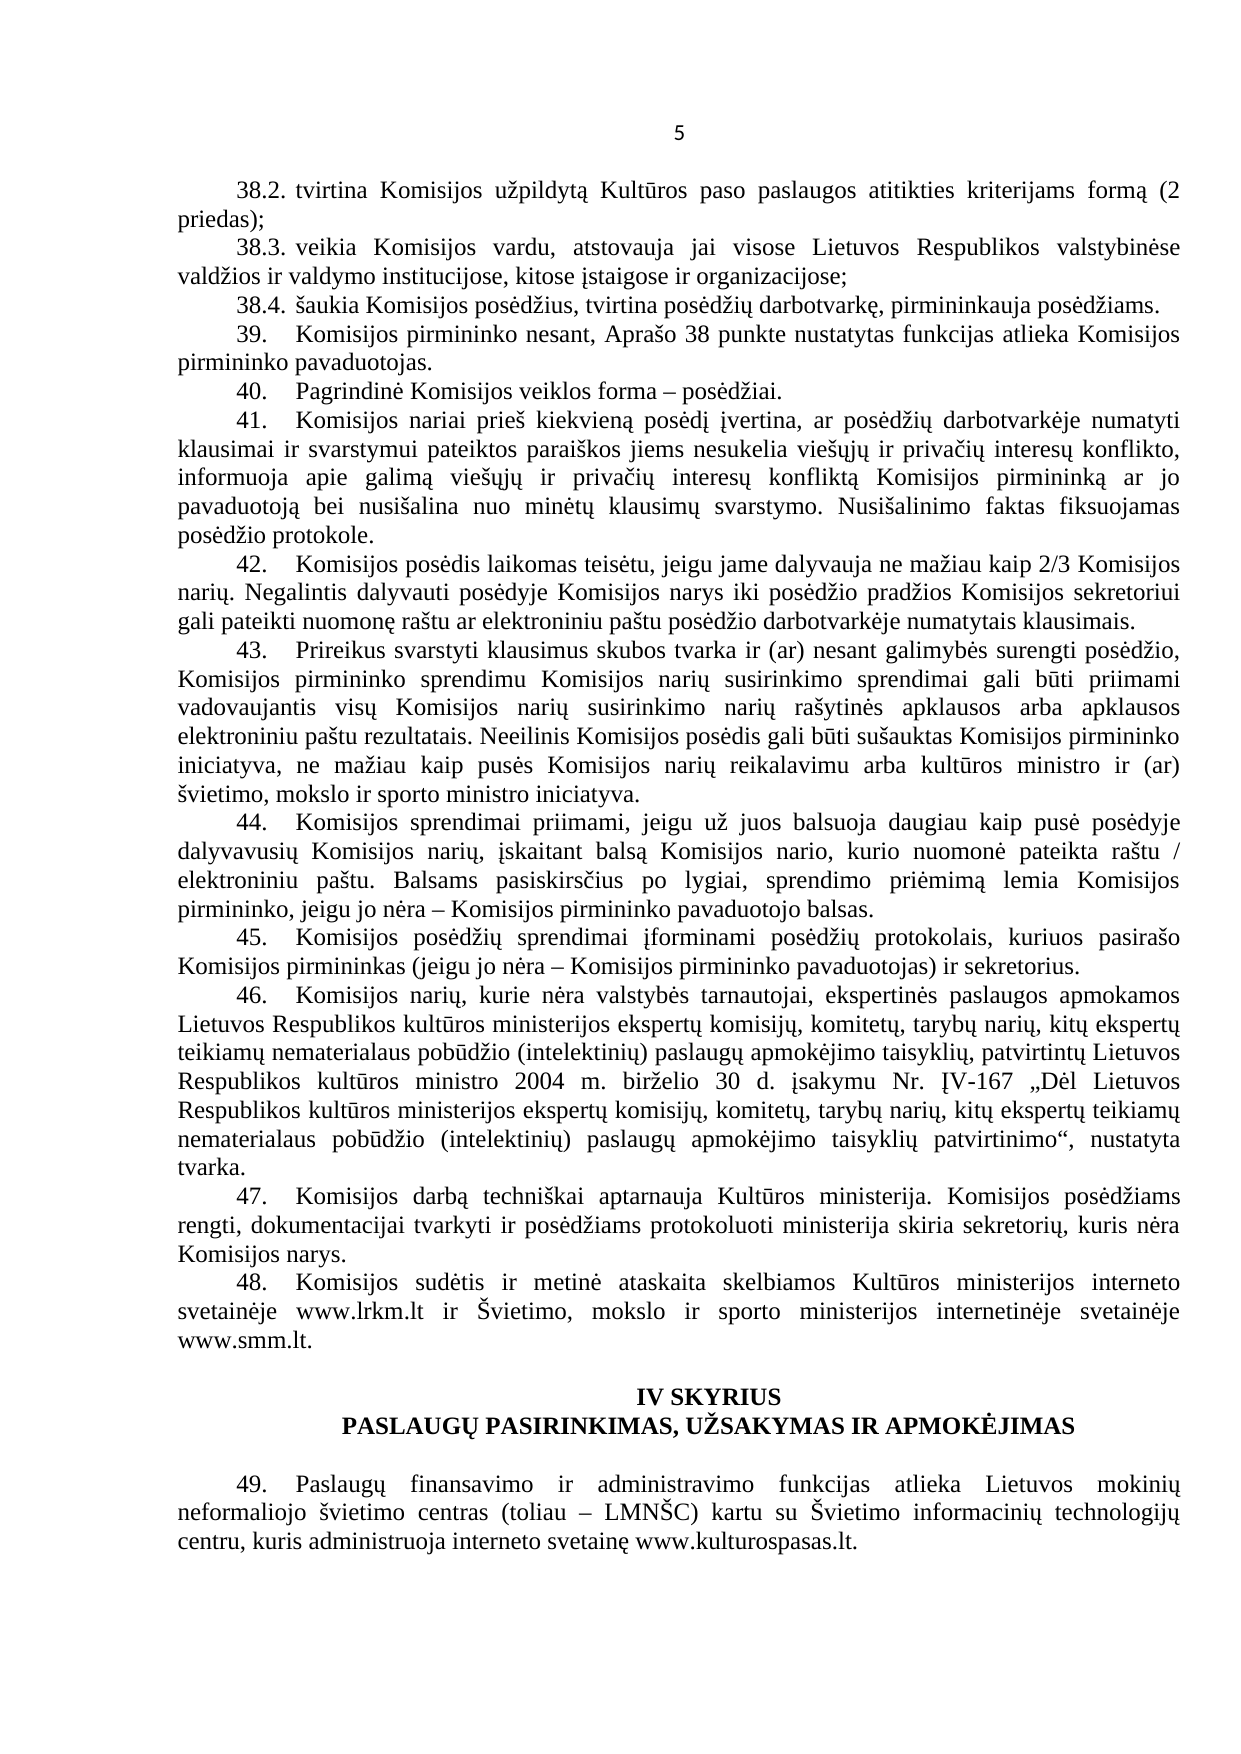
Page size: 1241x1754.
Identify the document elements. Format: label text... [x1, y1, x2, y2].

text 41. Komisijos nariai prieš kiekvieną posėdį įvertina, ar posėdžių darbotvarkėje numatyti klausimai ir svarstymui pateiktos paraiškos jiems nesukelia viešųjų ir privačių interesų konflikto, informuoja apie galimą viešųjų ir privačių interesų konfliktą Komisijos pirmininką ar jo pavaduotoją bei nusišalina nuo minėtų klausimų svarstymo. Nusišalinimo faktas fiksuojamas posėdžio protokole. [177, 405, 1181, 549]
text 38.4. šaukia Komisijos posėdžius, tvirtina posėdžių darbotvarkę, pirmininkauja posėdžiams. [177, 290, 1181, 319]
text 44. Komisijos sprendimai priimami, jeigu už juos balsuoja daugiau kaip pusė posėdyje dalyvavusių Komisijos narių, įskaitant balsą Komisijos nario, kurio nuomonė pateikta raštu / elektroniniu paštu. Balsams pasiskirsčius po lygiai, sprendimo priėmimą lemia Komisijos pirmininko, jeigu jo nėra – Komisijos pirmininko pavaduotojo balsas. [177, 807, 1181, 922]
text 43. Prireikus svarstyti klausimus skubos tvarka ir (ar) nesant galimybės surengti posėdžio, Komisijos pirmininko sprendimu Komisijos narių susirinkimo sprendimai gali būti priimami vadovaujantis visų Komisijos narių susirinkimo narių rašytinės apklausos arba apklausos elektroniniu paštu rezultatais. Neeilinis Komisijos posėdis gali būti sušauktas Komisijos pirmininko iniciatyva, ne mažiau kaip pusės Komisijos narių reikalavimu arba kultūros ministro ir (ar) švietimo, mokslo ir sporto ministro iniciatyva. [177, 635, 1181, 807]
text 38.3. veikia Komisijos vardu, atstovauja jai visose Lietuvos Respublikos valstybinėse valdžios ir valdymo institucijose, kitose įstaigose ir organizacijose; [177, 232, 1181, 290]
text 38.2. tvirtina Komisijos užpildytą Kultūros paso paslaugos atitikties kriterijams formą (2 priedas); [177, 175, 1181, 232]
text 45. Komisijos posėdžių sprendimai įforminami posėdžių protokolais, kuriuos pasirašo Komisijos pirmininkas (jeigu jo nėra – Komisijos pirmininko pavaduotojas) ir sekretorius. [177, 922, 1181, 980]
text 46. Komisijos narių, kurie nėra valstybės tarnautojai, ekspertinės paslaugos apmokamos Lietuvos Respublikos kultūros ministerijos ekspertų komisijų, komitetų, tarybų narių, kitų ekspertų teikiamų nematerialaus pobūdžio (intelektinių) paslaugų apmokėjimo taisyklių, patvirtintų Lietuvos Respublikos kultūros ministro 2004 m. birželio 30 d. įsakymu Nr. ĮV-167 „Dėl Lietuvos Respublikos kultūros ministerijos ekspertų komisijų, komitetų, tarybų narių, kitų ekspertų teikiamų nematerialaus pobūdžio (intelektinių) paslaugų apmokėjimo taisyklių patvirtinimo“, nustatyta tvarka. [177, 980, 1181, 1181]
text 49. Paslaugų finansavimo ir administravimo funkcijas atlieka Lietuvos mokinių neformaliojo švietimo centras (toliau – LMNŠC) kartu su Švietimo informacinių technologijų centru, kuris administruoja interneto svetainę www.kulturospasas.lt. [177, 1469, 1181, 1555]
text 47. Komisijos darbą techniškai aptarnauja Kultūros ministerija. Komisijos posėdžiams rengti, dokumentacijai tvarkyti ir posėdžiams protokoluoti ministerija skiria sekretorių, kuris nėra Komisijos narys. [177, 1181, 1181, 1267]
text 39. Komisijos pirmininko nesant, Aprašo 38 punkte nustatytas funkcijas atlieka Komisijos pirmininko pavaduotojas. [177, 319, 1181, 376]
text 40. Pagrindinė Komisijos veiklos forma – posėdžiai. [177, 376, 1181, 405]
text 42. Komisijos posėdis laikomas teisėtu, jeigu jame dalyvauja ne mažiau kaip 2/3 Komisijos narių. Negalintis dalyvauti posėdyje Komisijos narys iki posėdžio pradžios Komisijos sekretoriui gali pateikti nuomonę raštu ar elektroniniu paštu posėdžio darbotvarkėje numatytais klausimais. [177, 549, 1181, 635]
text IV SKYRIUS [236, 1382, 1181, 1411]
text 48. Komisijos sudėtis ir metinė ataskaita skelbiamos Kultūros ministerijos interneto svetainėje www.lrkm.lt ir Švietimo, mokslo ir sporto ministerijos internetinėje svetainėje www.smm.lt. [177, 1267, 1181, 1354]
text PASLAUGŲ PASIRINKIMAS, UŽSAKYMAS IR APMOKĖJIMAS [236, 1411, 1181, 1440]
